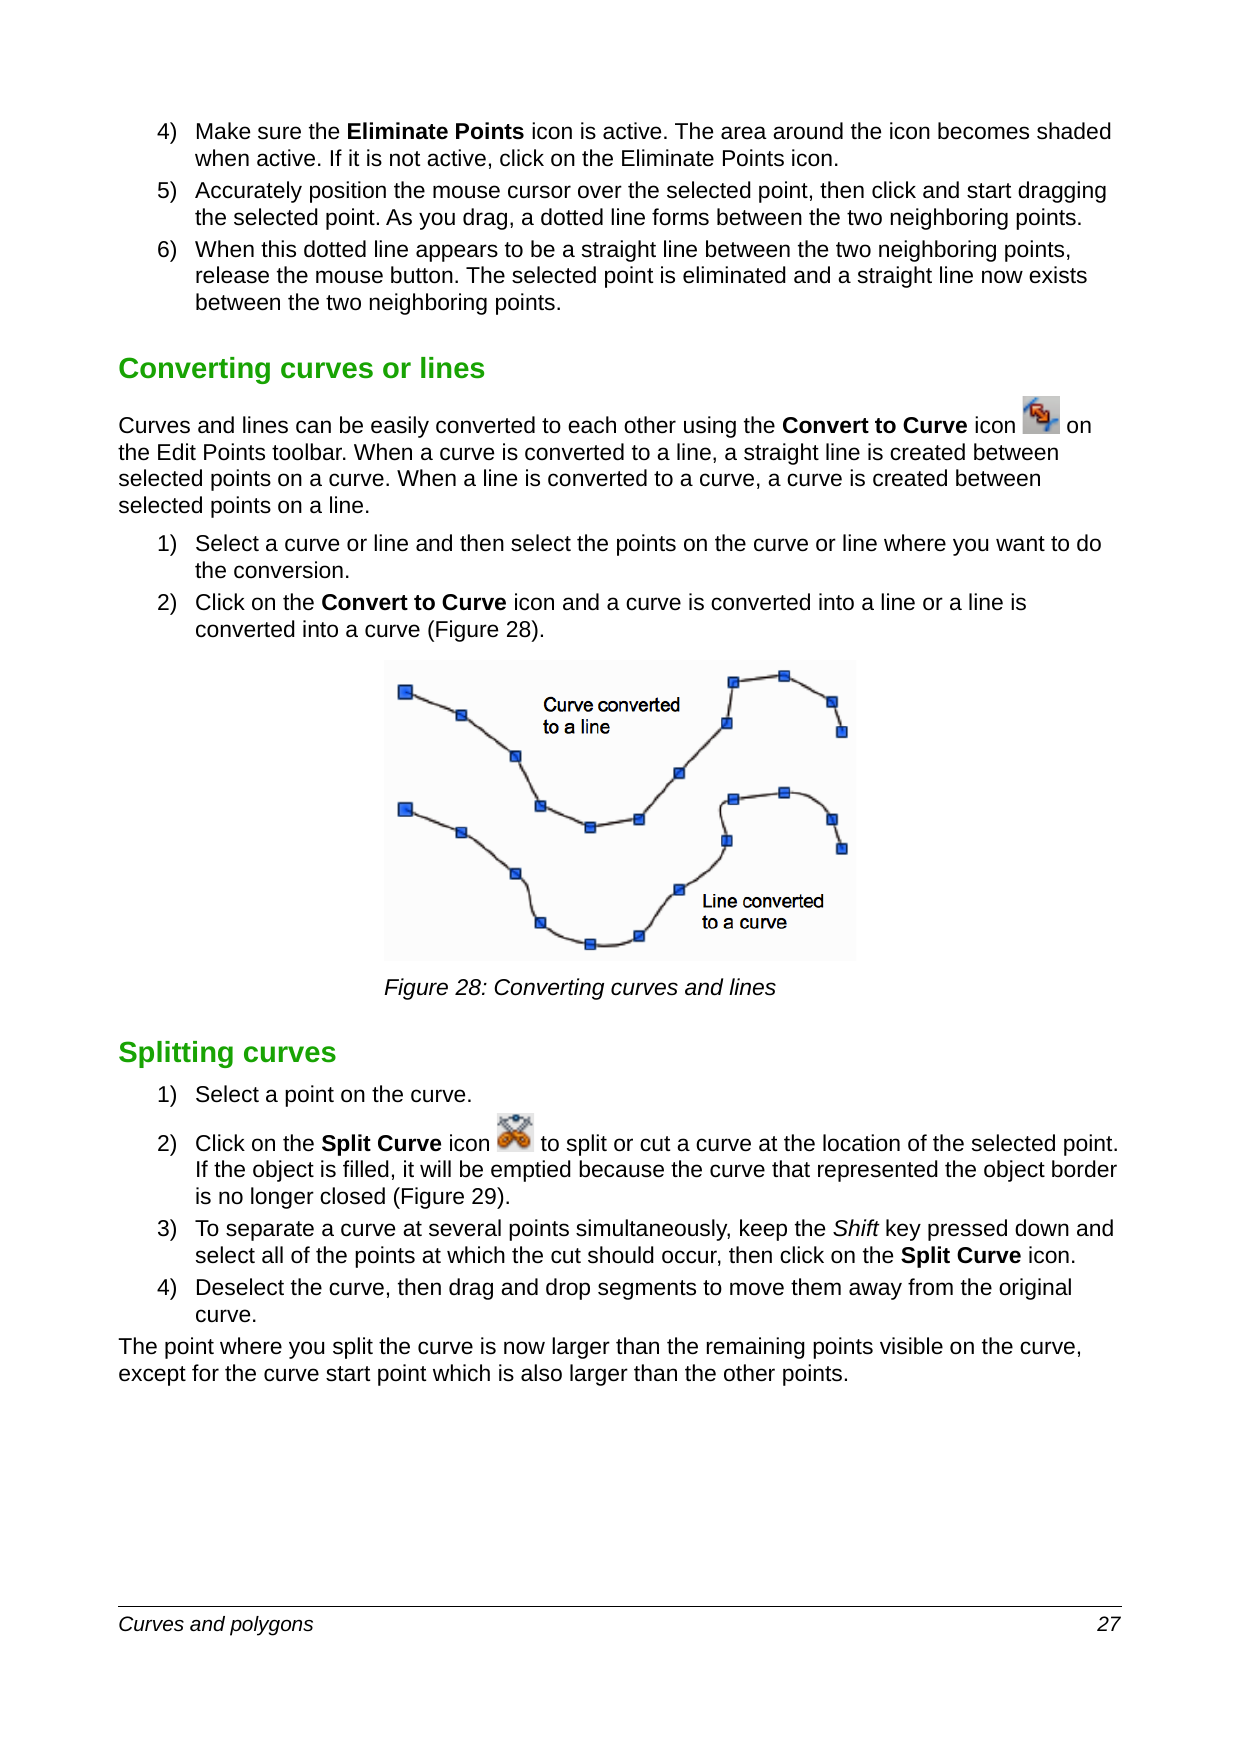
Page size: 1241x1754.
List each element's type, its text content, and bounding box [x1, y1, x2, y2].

list Deselect the curve, then drag and drop segments to move them away from the original curve. [177, 1274, 1122, 1327]
list Make sure the Eliminate Points icon is active. The area around the icon becomes shaded when active. If it is not active, click on the Eliminate Points icon. [177, 118, 1122, 171]
subtitle Converting curves or lines [118, 351, 1122, 384]
text Figure 28: Converting curves and lines [384, 973, 856, 1000]
list Click on the Convert to Curve icon and a curve is converted into a line or a line is converted into a curve (Figure 28). [177, 589, 1122, 642]
list Select a curve or line and then select the points on the curve or line where you want to do the conversion. [177, 530, 1122, 583]
list Click on the Split Curve icon to split or cut a curve at the location of the selected point. If the object is filled, it will be emptied because the curve that represented the object border is no longer closed (Figure 29). [177, 1114, 1122, 1209]
list To separate a curve at several points simultaneously, keep the Shift key pressed down and select all of the points at which the cut should occur, then click on the Split Curve icon. [177, 1215, 1122, 1268]
list When this dotted line appears to be a straight line between the two neighboring points, release the mouse button. The selected point is eliminated and a straight line now exists between the two neighboring points. [177, 236, 1122, 315]
picture [1022, 396, 1060, 434]
picture [383, 660, 857, 961]
text Curves and lines can be easily converted to each other using the Convert to Curve icon on the Edit Points toolbar. When a curve is converted to a line, a straight line is created between selected points on a curve. When a line is converted to a curve, a curve is created between selected points on a line. [118, 397, 1122, 518]
picture [496, 1113, 535, 1152]
list Accurately position the mouse cursor over the selected point, then click and start dragging the selected point. As you drag, a dotted line forms between the two neighboring points. [177, 177, 1122, 230]
text The point where you split the curve is now larger than the remaining points visible on the curve, except for the curve start point which is also larger than the other points. [118, 1333, 1122, 1386]
subtitle Splitting curves [118, 1035, 1122, 1069]
list Select a point on the curve. [177, 1081, 1122, 1108]
